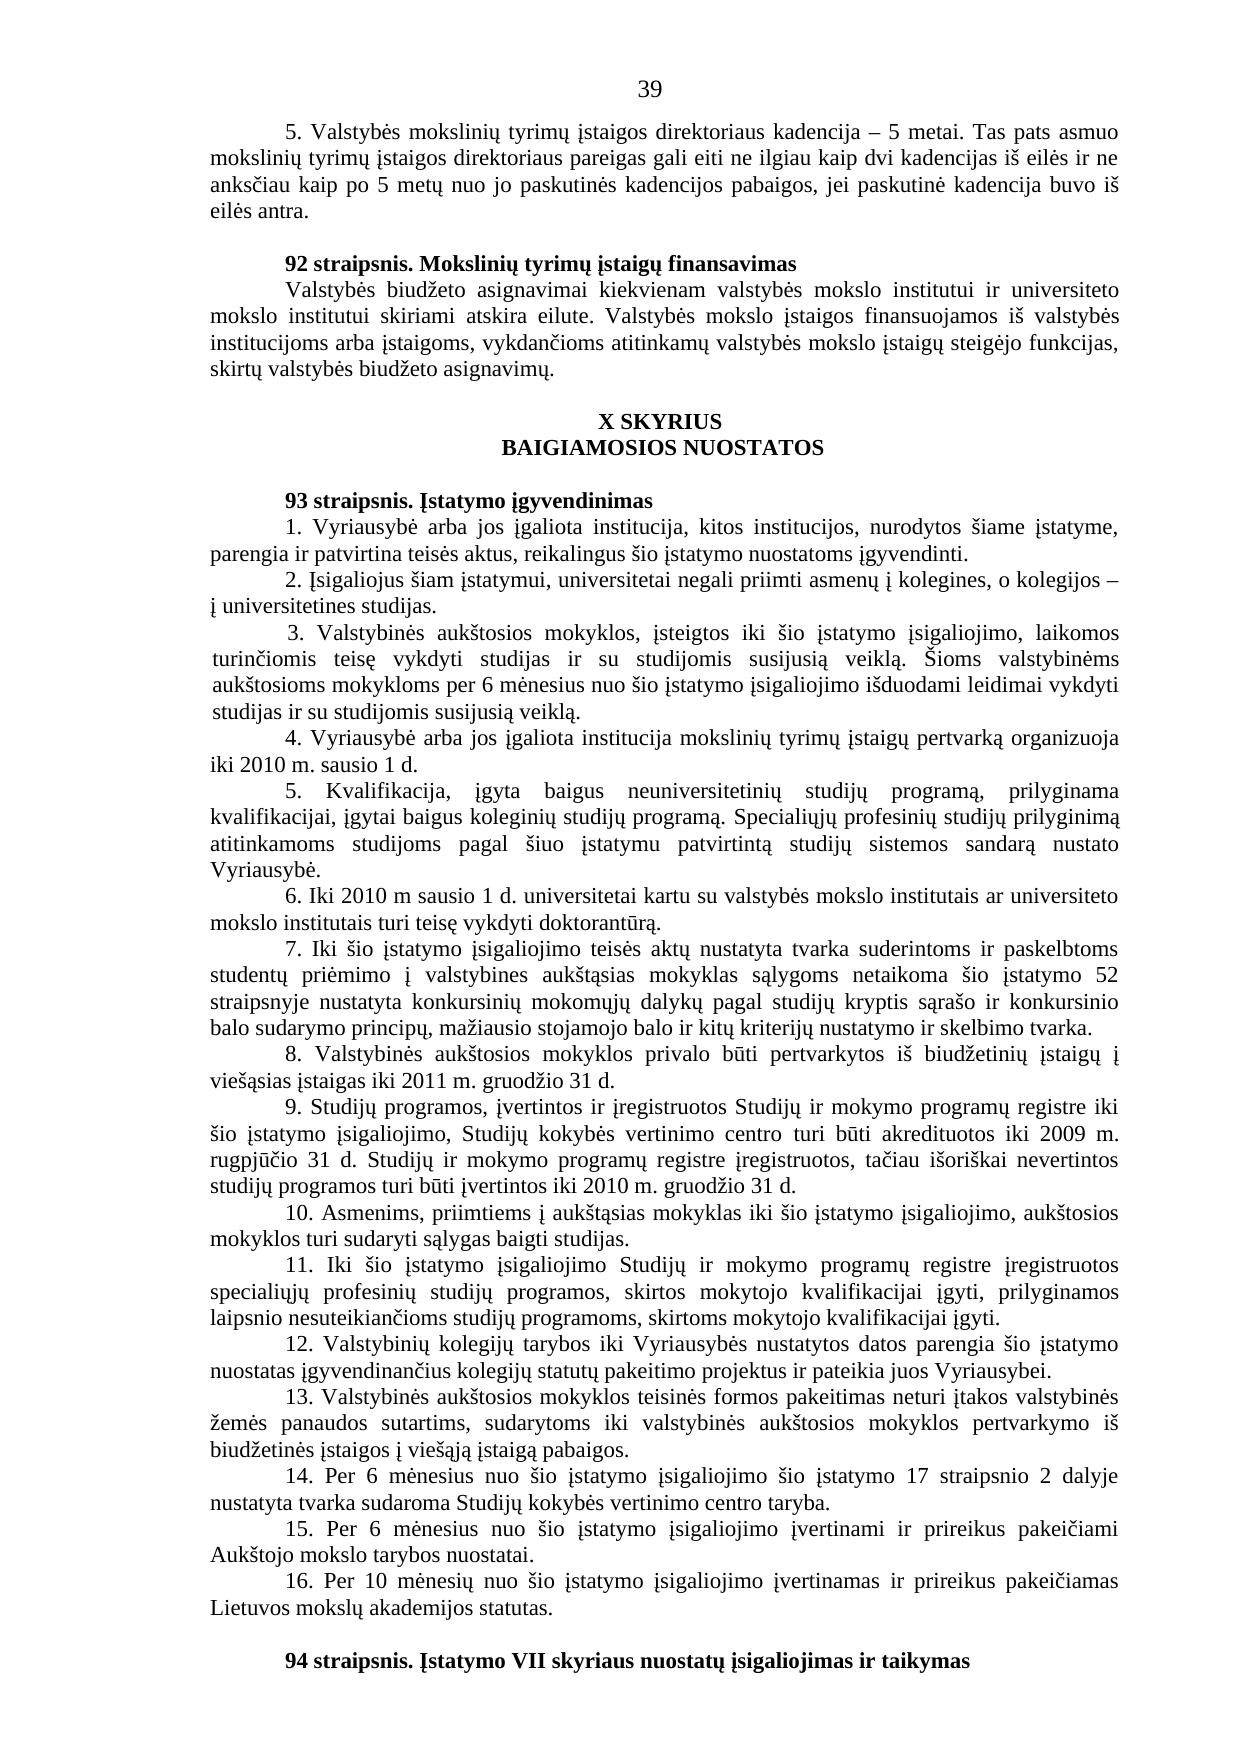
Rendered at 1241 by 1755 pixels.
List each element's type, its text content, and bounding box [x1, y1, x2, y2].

text 10. Asmenims, priimtiems į aukštąsias mokyklas iki šio įstatymo įsigaliojimo, aukštosios mokyklos turi sudaryti sąlygas baigti studijas. [210, 1199, 1120, 1251]
text 1. Vyriausybė arba jos įgaliota institucija, kitos institucijos, nurodytos šiame įstatyme, parengia ir patvirtina teisės aktus, reikalingus šio įstatymo nuostatoms įgyvendinti. [210, 513, 1120, 566]
text 93 straipsnis. Įstatymo įgyvendinimas [210, 487, 1120, 513]
text 5. Valstybės mokslinių tyrimų įstaigos direktoriaus kadencija – 5 metai. Tas pats asmuo mokslinių tyrimų įstaigos direktoriaus pareigas gali eiti ne ilgiau kaip dvi kadencijas iš eilės ir ne anksčiau kaip po 5 metų nuo jo paskutinės kadencijos pabaigos, jei paskutinė kadencija buvo iš eilės antra. [210, 118, 1120, 223]
text 6. Iki 2010 m sausio 1 d. universitetai kartu su valstybės mokslo institutais ar universiteto mokslo institutais turi teisę vykdyti doktorantūrą. [210, 882, 1120, 935]
text 15. Per 6 mėnesius nuo šio įstatymo įsigaliojimo įvertinami ir prireikus pakeičiami Aukštojo mokslo tarybos nuostatai. [210, 1515, 1120, 1568]
text 11. Iki šio įstatymo įsigaliojimo Studijų ir mokymo programų registre įregistruotos specialiųjų profesinių studijų programos, skirtos mokytojo kvalifikacijai įgyti, prilyginamos laipsnio nesuteikiančioms studijų programoms, skirtoms mokytojo kvalifikacijai įgyti. [210, 1251, 1120, 1330]
text 8. Valstybinės aukštosios mokyklos privalo būti pertvarkytos iš biudžetinių įstaigų į viešąsias įstaigas iki 2011 m. gruodžio 31 d. [210, 1041, 1120, 1093]
text 7. Iki šio įstatymo įsigaliojimo teisės aktų nustatyta tvarka suderintoms ir paskelbtoms studentų priėmimo į valstybines aukštąsias mokyklas sąlygoms netaikoma šio įstatymo 52 straipsnyje nustatyta konkursinių mokomųjų dalykų pagal studijų kryptis sąrašo ir konkursinio balo sudarymo principų, mažiausio stojamojo balo ir kitų kriterijų nustatymo ir skelbimo tvarka. [210, 935, 1120, 1041]
text 5. Kvalifikacija, įgyta baigus neuniversitetinių studijų programą, prilyginama kvalifikacijai, įgytai baigus koleginių studijų programą. Specialiųjų profesinių studijų prilyginimą atitinkamoms studijoms pagal šiuo įstatymu patvirtintą studijų sistemos sandarą nustato Vyriausybė. [210, 777, 1120, 882]
text 3. Valstybinės aukštosios mokyklos, įsteigtos iki šio įstatymo įsigaliojimo, laikomos turinčiomis teisę vykdyti studijas ir su studijomis susijusią veiklą. Šioms valstybinėms aukštosioms mokykloms per 6 mėnesius nuo šio įstatymo įsigaliojimo išduodami leidimai vykdyti studijas ir su studijomis susijusią veiklą. [212, 619, 1120, 724]
text 13. Valstybinės aukštosios mokyklos teisinės formos pakeitimas neturi įtakos valstybinės žemės panaudos sutartims, sudarytoms iki valstybinės aukštosios mokyklos pertvarkymo iš biudžetinės įstaigos į viešąją įstaigą pabaigos. [210, 1383, 1120, 1462]
subtitle 92 straipsnis. Mokslinių tyrimų įstaigų finansavimas [210, 250, 1120, 276]
text 2. Įsigaliojus šiam įstatymui, universitetai negali priimti asmenų į kolegines, o kolegijos – į universitetines studijas. [210, 566, 1120, 619]
text 94 straipsnis. Įstatymo VII skyriaus nuostatų įsigaliojimas ir taikymas [210, 1647, 1120, 1673]
text 14. Per 6 mėnesius nuo šio įstatymo įsigaliojimo šio įstatymo 17 straipsnio 2 dalyje nustatyta tvarka sudaroma Studijų kokybės vertinimo centro taryba. [210, 1462, 1120, 1515]
text 9. Studijų programos, įvertintos ir įregistruotos Studijų ir mokymo programų registre iki šio įstatymo įsigaliojimo, Studijų kokybės vertinimo centro turi būti akredituotos iki 2009 m. rugpjūčio 31 d. Studijų ir mokymo programų registre įregistruotos, tačiau išoriškai nevertintos studijų programos turi būti įvertintos iki 2010 m. gruodžio 31 d. [210, 1093, 1120, 1199]
text 16. Per 10 mėnesių nuo šio įstatymo įsigaliojimo įvertinamas ir prireikus pakeičiamas Lietuvos mokslų akademijos statutas. [210, 1568, 1120, 1620]
text 12. Valstybinių kolegijų tarybos iki Vyriausybės nustatytos datos parengia šio įstatymo nuostatas įgyvendinančius kolegijų statutų pakeitimo projektus ir pateikia juos Vyriausybei. [210, 1330, 1120, 1383]
text 4. Vyriausybė arba jos įgaliota institucija mokslinių tyrimų įstaigų pertvarką organizuoja iki 2010 m. sausio 1 d. [210, 724, 1120, 777]
subtitle X SKYRIUS [210, 408, 1116, 434]
subtitle BAIGIAMOSIOS NUOSTATOS [210, 434, 1116, 461]
text Valstybės biudžeto asignavimai kiekvienam valstybės mokslo institutui ir universiteto mokslo institutui skiriami atskira eilute. Valstybės mokslo įstaigos finansuojamos iš valstybės institucijoms arba įstaigoms, vykdančioms atitinkamų valstybės mokslo įstaigų steigėjo funkcijas, skirtų valstybės biudžeto asignavimų. [210, 276, 1120, 382]
